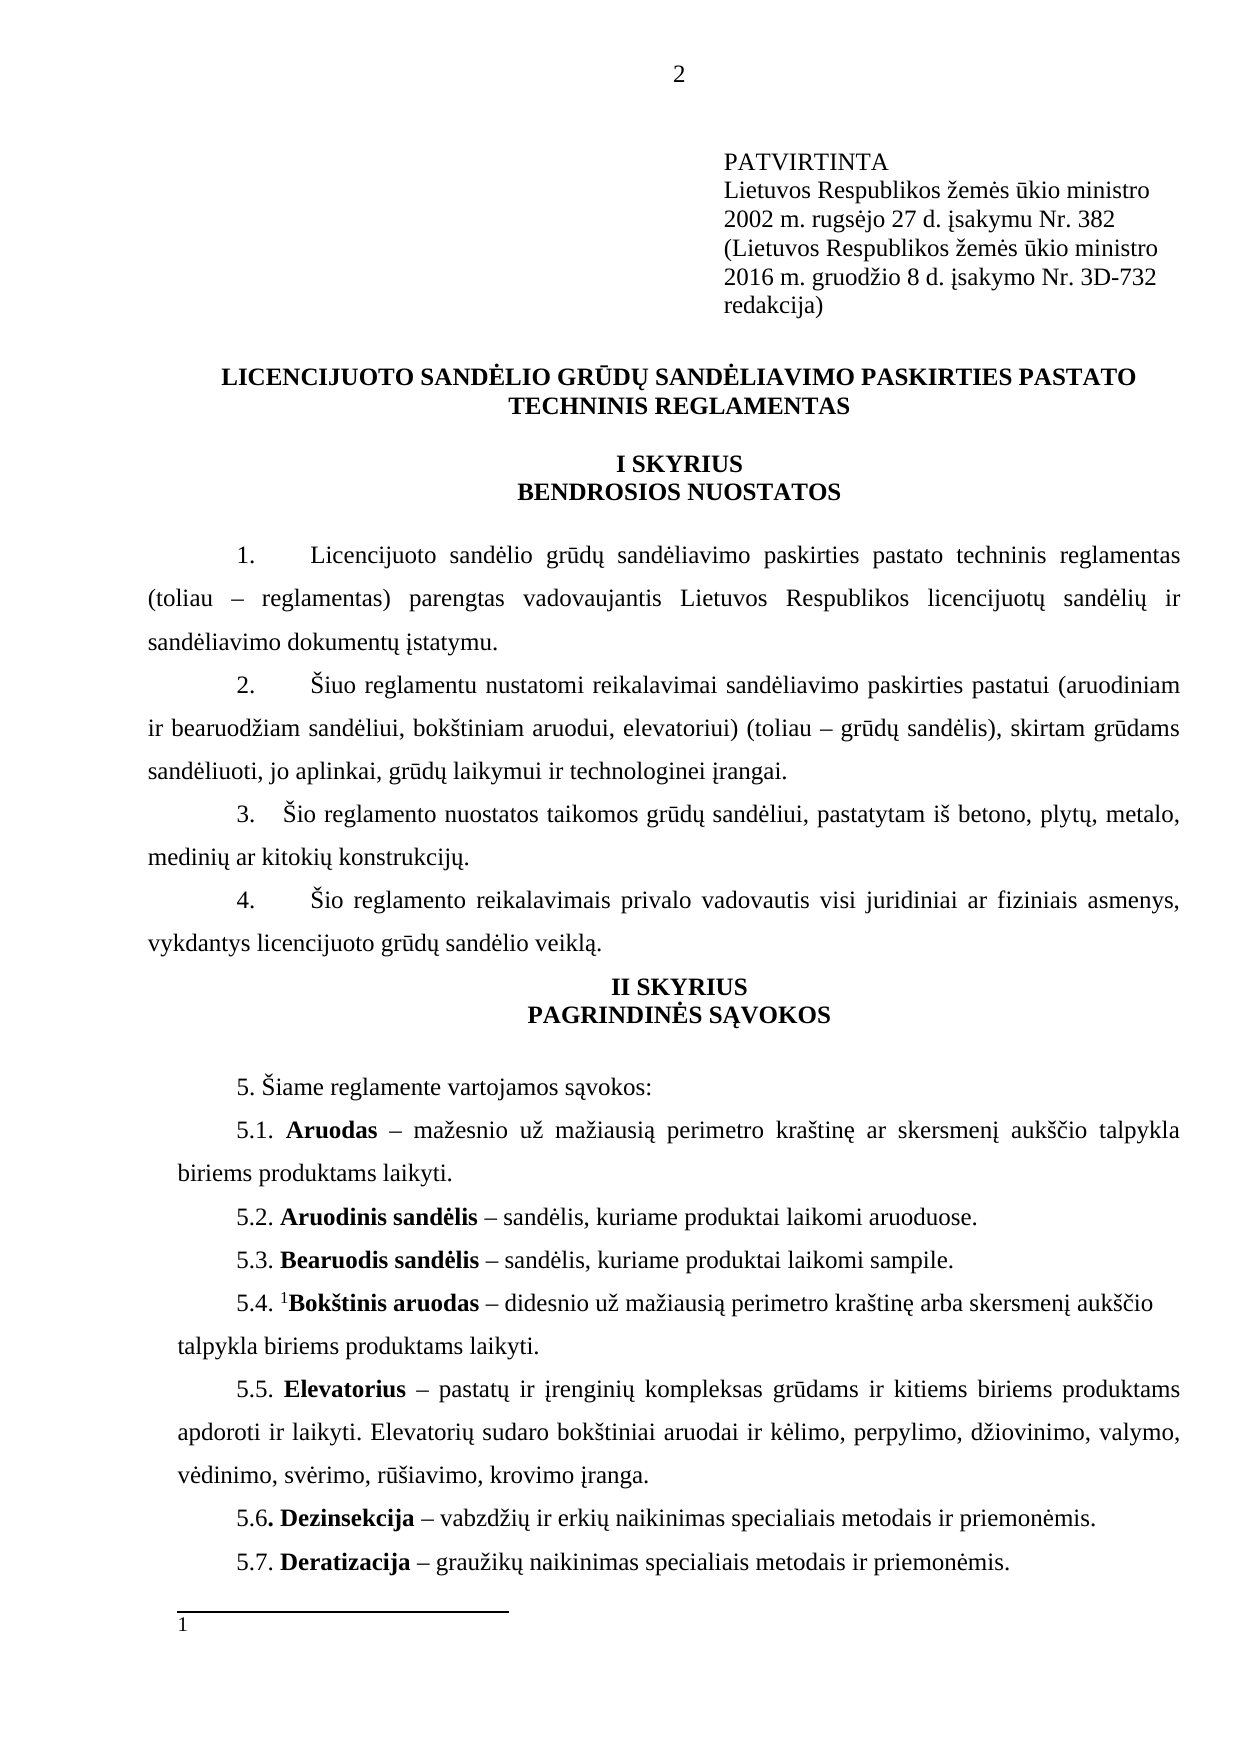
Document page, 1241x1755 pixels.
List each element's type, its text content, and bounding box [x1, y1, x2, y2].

text BENDROSIOS NUOSTATOS [177, 477, 1181, 506]
text 5. Šiame reglamente vartojamos sąvokos: [148, 1072, 1181, 1101]
text (Lietuvos Respublikos žemės ūkio ministro [177, 233, 1181, 262]
text II SKYRIUS [177, 972, 1181, 1000]
text PAGRINDINĖS SĄVOKOS [177, 1000, 1181, 1029]
text Lietuvos Respublikos žemės ūkio ministro [177, 176, 1181, 204]
text 1. Licencijuoto sandėlio grūdų sandėliavimo paskirties pastato techninis reglamentas (toliau – reglamentas) parengtas vadovaujantis Lietuvos Respublikos licencijuotų sandėlių ir sandėliavimo dokumentų įstatymu. [148, 540, 1181, 655]
text 2002 m. rugsėjo 27 d. įsakymu Nr. 382 [177, 204, 1181, 233]
text 5.7. Deratizacija – graužikų naikinimas specialiais metodais ir priemonėmis. [177, 1547, 1181, 1575]
text I SKYRIUS [177, 449, 1181, 477]
text 5.6. Dezinsekcija – vabzdžių ir erkių naikinimas specialiais metodais ir priemonėmis. [177, 1503, 1181, 1532]
text Licencijuoto sandėlio grūdų sandėliavimo paskirties pastato techninis reglamentas [177, 362, 1181, 420]
text 5.2. Aruodinis sandėlis – sandėlis, kuriame produktai laikomi aruoduose. [177, 1202, 1181, 1230]
text 2. Šiuo reglamentu nustatomi reikalavimai sandėliavimo paskirties pastatui (aruodiniam ir bearuodžiam sandėliui, bokštiniam aruodui, elevatoriui) (toliau – grūdų sandėlis), skirtam grūdams sandėliuoti, jo aplinkai, grūdų laikymui ir technologinei įrangai. [148, 670, 1181, 785]
text 3. Šio reglamento nuostatos taikomos grūdų sandėliui, pastatytam iš betono, plytų, metalo, medinių ar kitokių konstrukcijų. [148, 799, 1181, 871]
text 5.5. Elevatorius – pastatų ir įrenginių kompleksas grūdams ir kitiems biriems produktams apdoroti ir laikyti. Elevatorių sudaro bokštiniai aruodai ir kėlimo, perpylimo, džiovinimo, valymo, vėdinimo, svėrimo, rūšiavimo, krovimo įranga. [177, 1374, 1181, 1489]
text 5.4. Bokštinis aruodas – didesnio už mažiausią perimetro kraštinę arba skersmenį aukščio [177, 1288, 1181, 1317]
text redakcija) [177, 291, 1181, 319]
text PATVIRTINTA [177, 147, 1181, 176]
text talpykla biriems produktams laikyti. [177, 1331, 1181, 1360]
text 2016 m. gruodžio 8 d. įsakymo Nr. 3D-732 [177, 262, 1181, 291]
text 4. Šio reglamento reikalavimais privalo vadovautis visi juridiniai ar fiziniais asmenys, vykdantys licencijuoto grūdų sandėlio veiklą. [148, 885, 1181, 957]
text 5.3. Bearuodis sandėlis – sandėlis, kuriame produktai laikomi sampile. [177, 1245, 1181, 1273]
text 5.1. Aruodas – mažesnio už mažiausią perimetro kraštinę ar skersmenį aukščio talpykla biriems produktams laikyti. [177, 1115, 1181, 1187]
